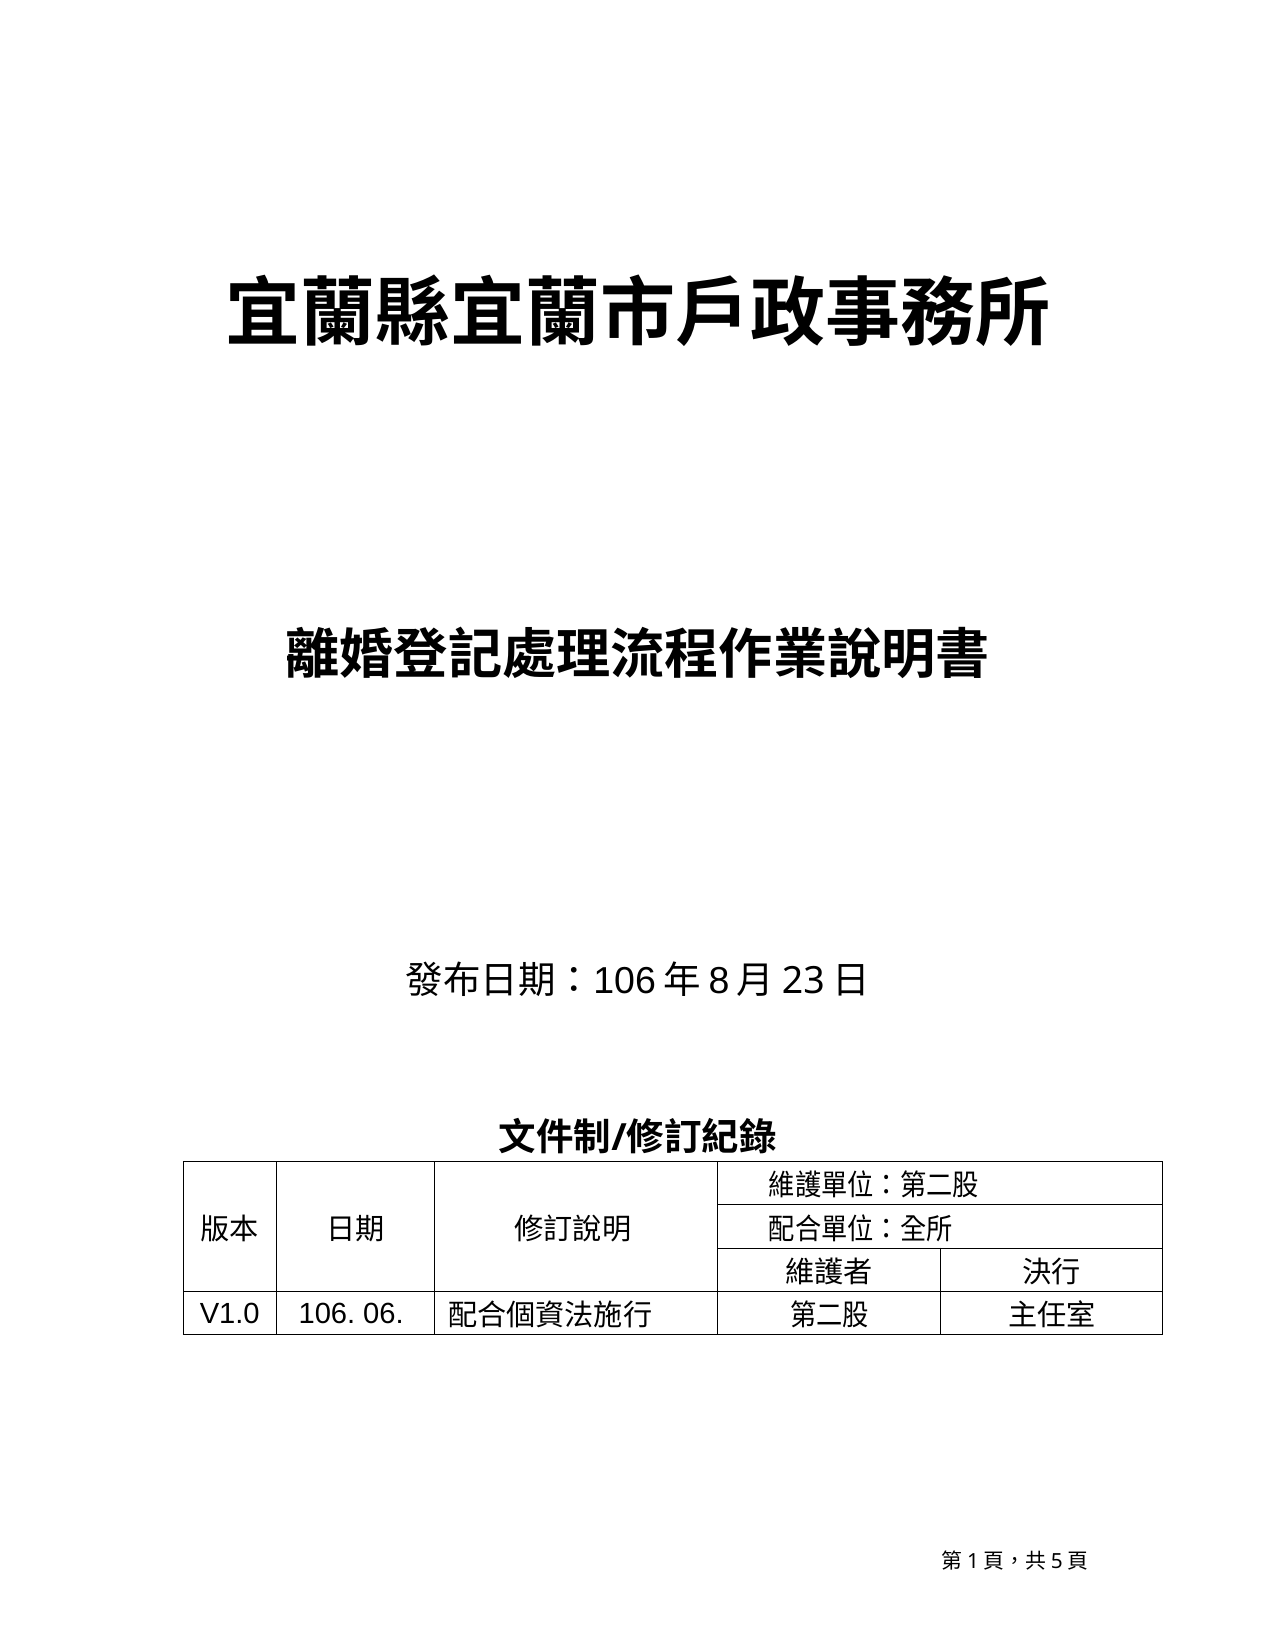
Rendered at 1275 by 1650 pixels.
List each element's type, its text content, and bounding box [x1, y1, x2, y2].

table_cell 主任室 [941, 1292, 1162, 1334]
text 文件制/修訂紀錄 [187, 1106, 1088, 1161]
table_cell 決行 [941, 1249, 1162, 1291]
table_cell 106. 06. [277, 1292, 434, 1334]
table_cell 維護者 [718, 1249, 940, 1291]
table_header 修訂說明 [435, 1162, 717, 1291]
table_header 維護單位：第二股 [718, 1162, 1162, 1204]
table_header 版本 [184, 1162, 276, 1291]
text 宜蘭縣宜蘭市戶政事務所 [187, 252, 1088, 361]
text 離婚登記處理流程作業說明書 [187, 611, 1088, 689]
table_cell 第二股 [718, 1292, 940, 1334]
table_cell 配合個資法施行 [435, 1292, 717, 1334]
table_cell V1.0 [184, 1292, 276, 1334]
table_header 日期 [277, 1162, 434, 1291]
text 發布日期：106年8月23日 [187, 950, 1088, 1004]
table_cell 配合單位：全所 [718, 1205, 1162, 1248]
